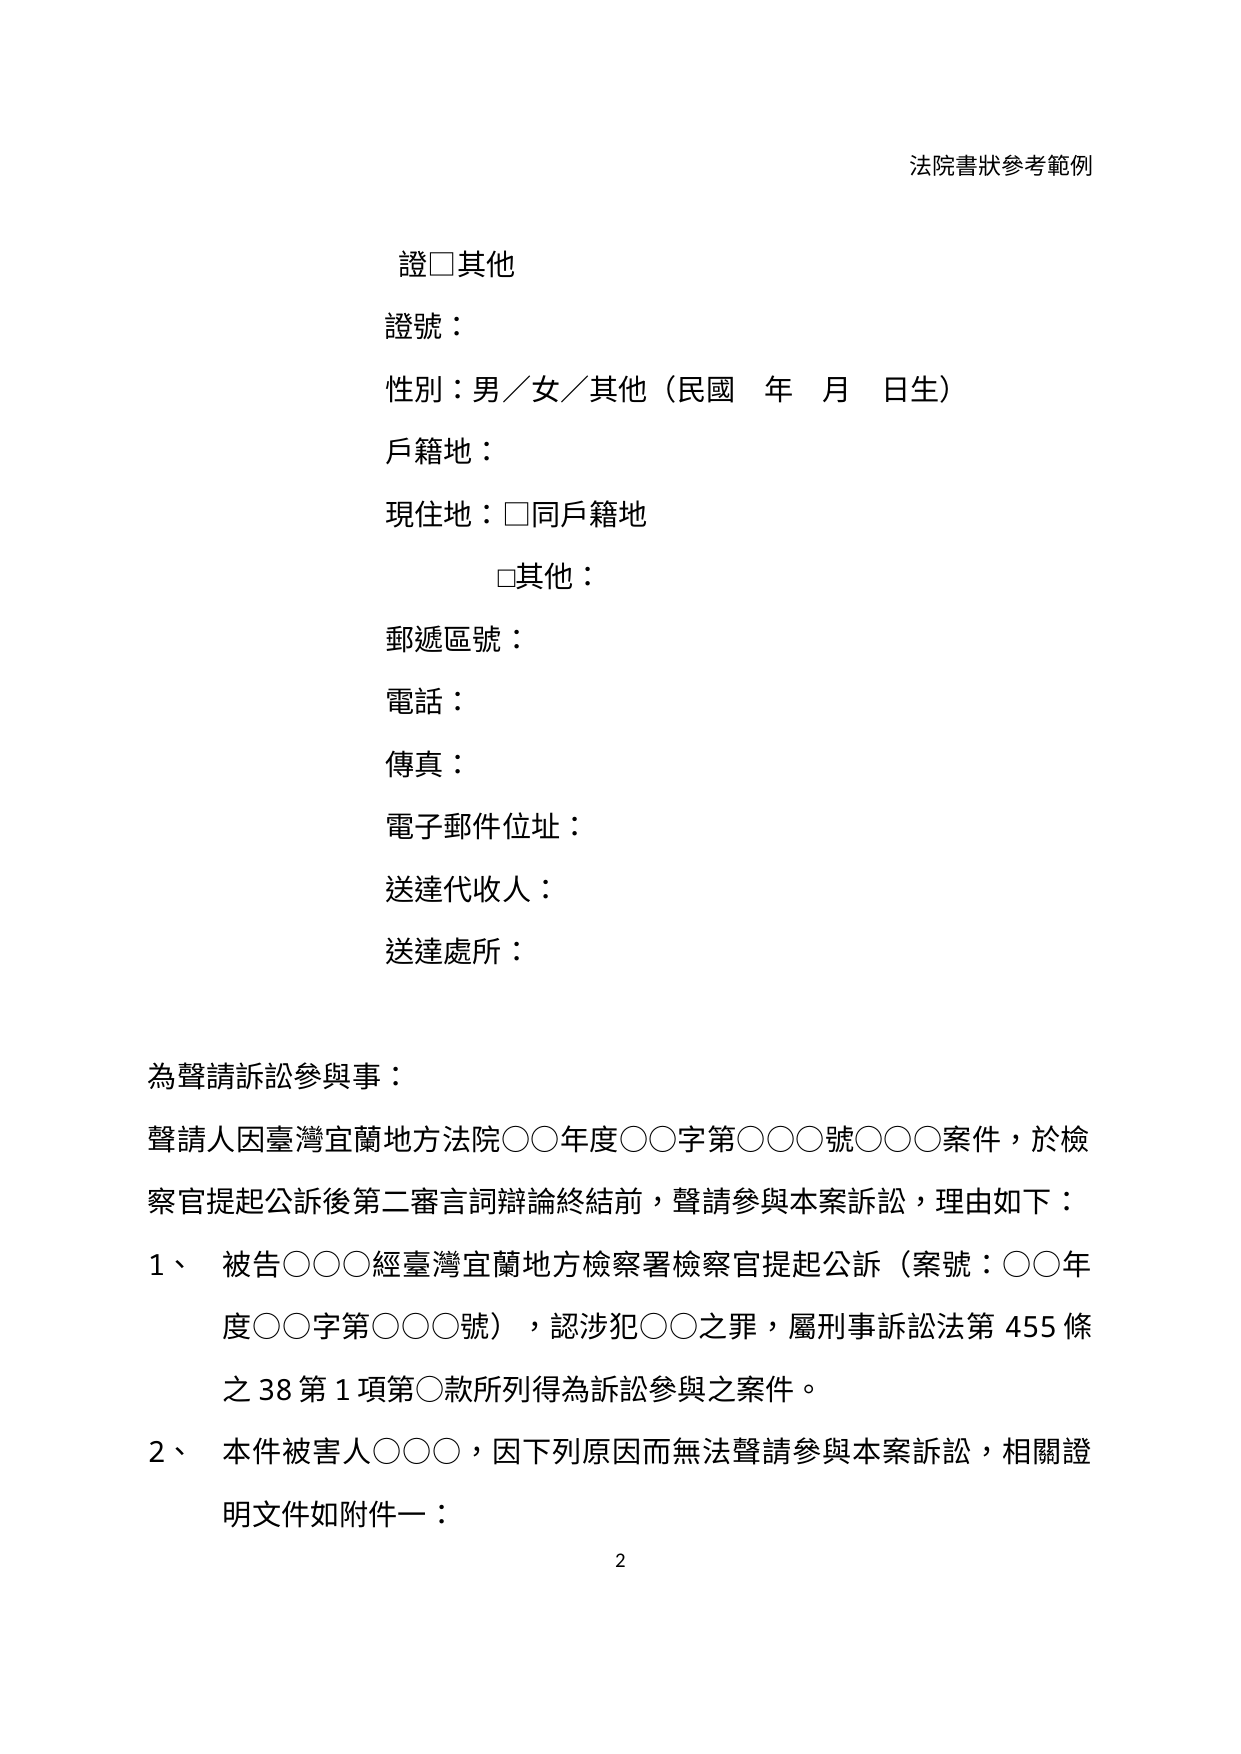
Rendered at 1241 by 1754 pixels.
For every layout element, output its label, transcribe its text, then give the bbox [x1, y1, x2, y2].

text 證□其他 [148, 221, 1092, 283]
text 電話： [385, 658, 1092, 721]
text □其他： [498, 533, 1092, 596]
text 戶籍地： [385, 408, 1092, 471]
list 本件被害人○○○，因下列原因而無法聲請參與本案訴訟，相關證明文件如附件一： [148, 1408, 1092, 1533]
text 送達處所： [385, 908, 1092, 971]
text 聲請人因臺灣宜蘭地方法院○○年度○○字第○○○號○○○案件，於檢察官提起公訴後第二審言詞辯論終結前，聲請參與本案訴訟，理由如下： [148, 1096, 1092, 1221]
text 傳真： [385, 721, 1092, 783]
text 電子郵件位址： [385, 783, 1092, 846]
text 為聲請訴訟參與事： [148, 1033, 1092, 1096]
list 被告○○○經臺灣宜蘭地方檢察署檢察官提起公訴（案號：○○年度○○字第○○○號），認涉犯○○之罪，屬刑事訴訟法第455條之38第1項第○款所列得為訴訟參與之案件。 [148, 1221, 1092, 1408]
text 送達代收人： [385, 846, 1092, 908]
text 現住地：□同戶籍地 [385, 471, 1092, 533]
text 性別：男／女／其他（民國 年 月 日生） [385, 346, 1092, 408]
text 證號： [148, 283, 1092, 346]
text 郵遞區號： [385, 596, 1092, 658]
